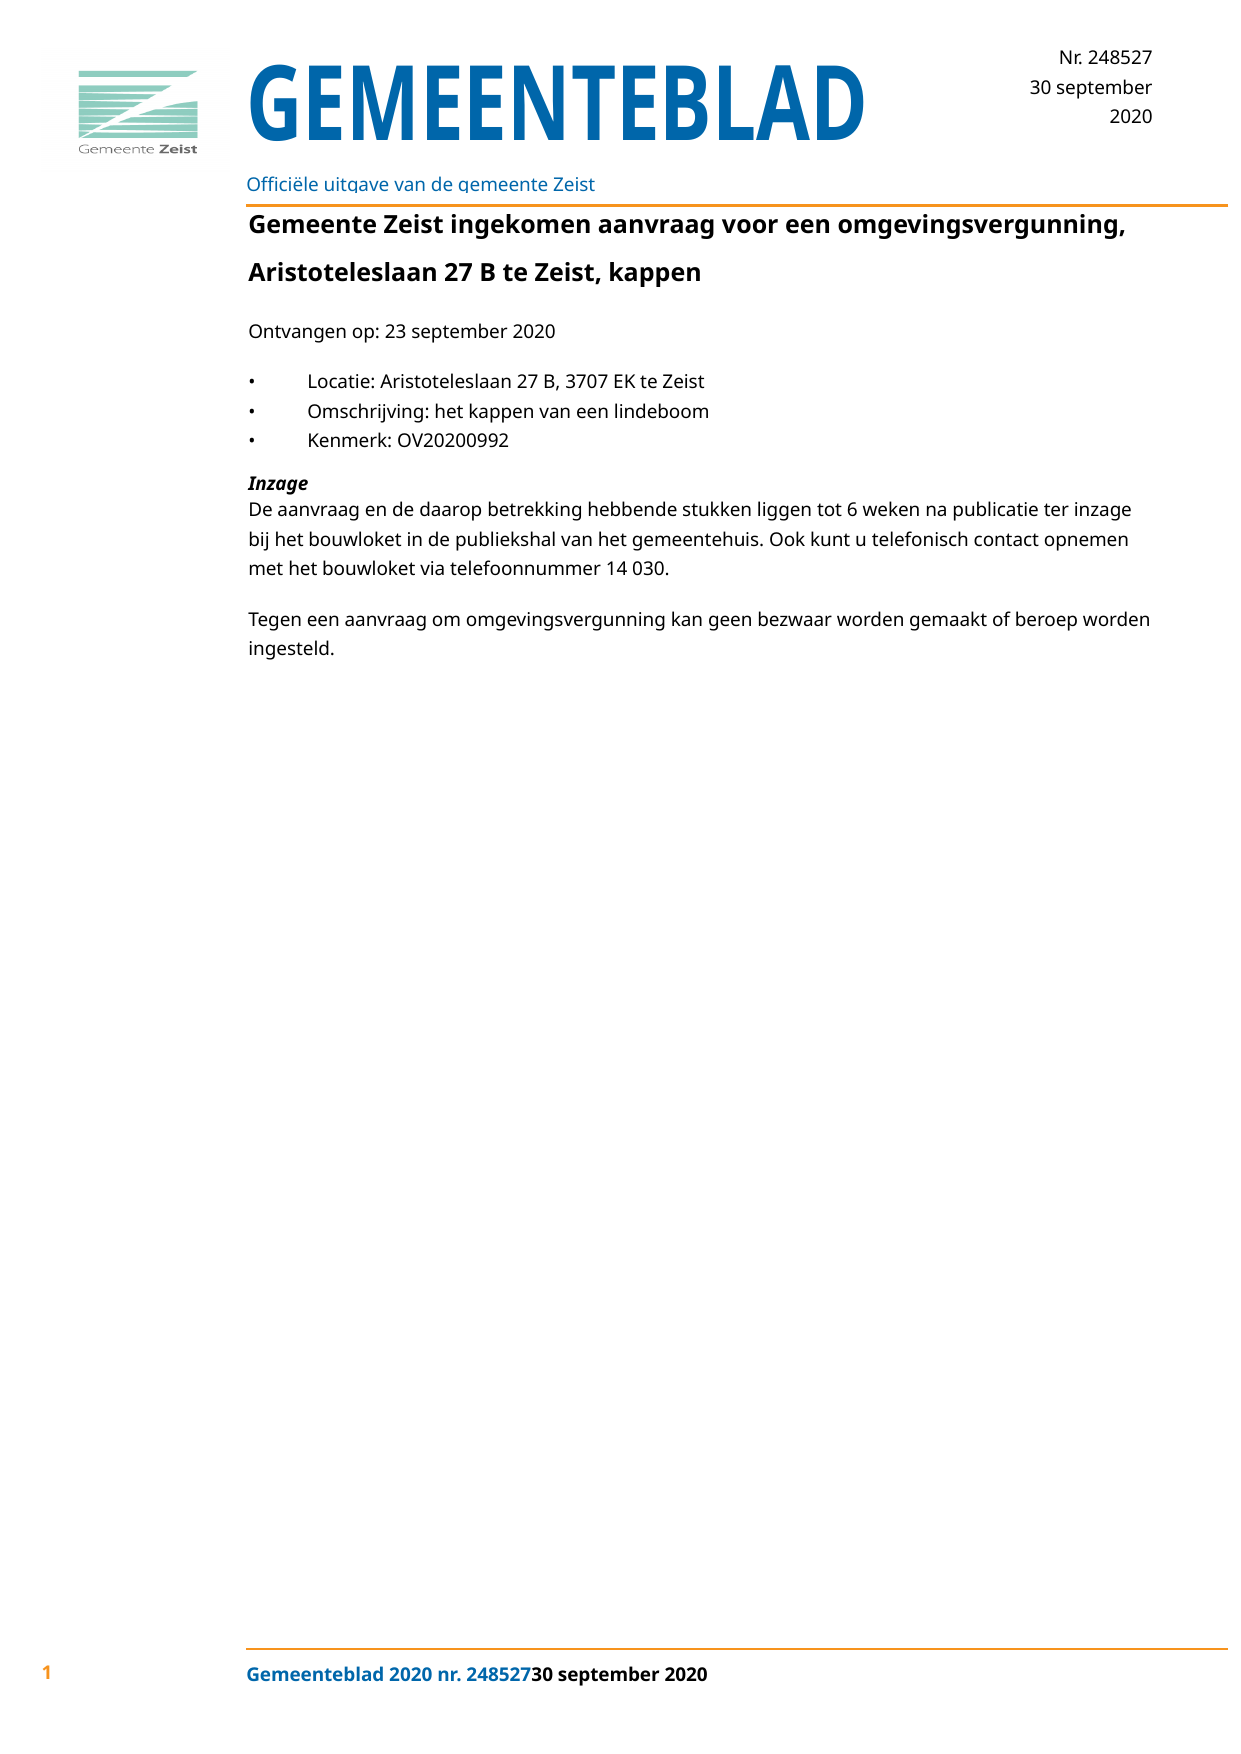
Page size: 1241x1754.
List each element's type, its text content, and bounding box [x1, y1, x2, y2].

list Kenmerk: OV20200992 [248, 427, 1152, 453]
text Inzage [248, 471, 1152, 496]
text Gemeente Zeist ingekomen aanvraag voor een omgevingsvergunning, Aristoteleslaan 27 B te Zeist, kappen [248, 207, 1152, 288]
text Tegen een aanvraag om omgevingsvergunning kan geen bezwaar worden gemaakt of beroep worden ingesteld. [248, 606, 1152, 661]
text Ontvangen op: 23 september 2020 [248, 318, 1152, 344]
list Omschrijving: het kappen van een lindeboom [248, 398, 1152, 424]
text De aanvraag en de daarop betrekking hebbende stukken liggen tot 6 weken na publicatie ter inzage bij het bouwloket in de publiekshal van het gemeentehuis. Ook kunt u telefonisch contact opnemen met het bouwloket via telefoonnummer 14 030. [248, 496, 1152, 581]
list Locatie: Aristoteleslaan 27 B, 3707 EK te Zeist [248, 368, 1152, 394]
picture [41, 47, 231, 172]
